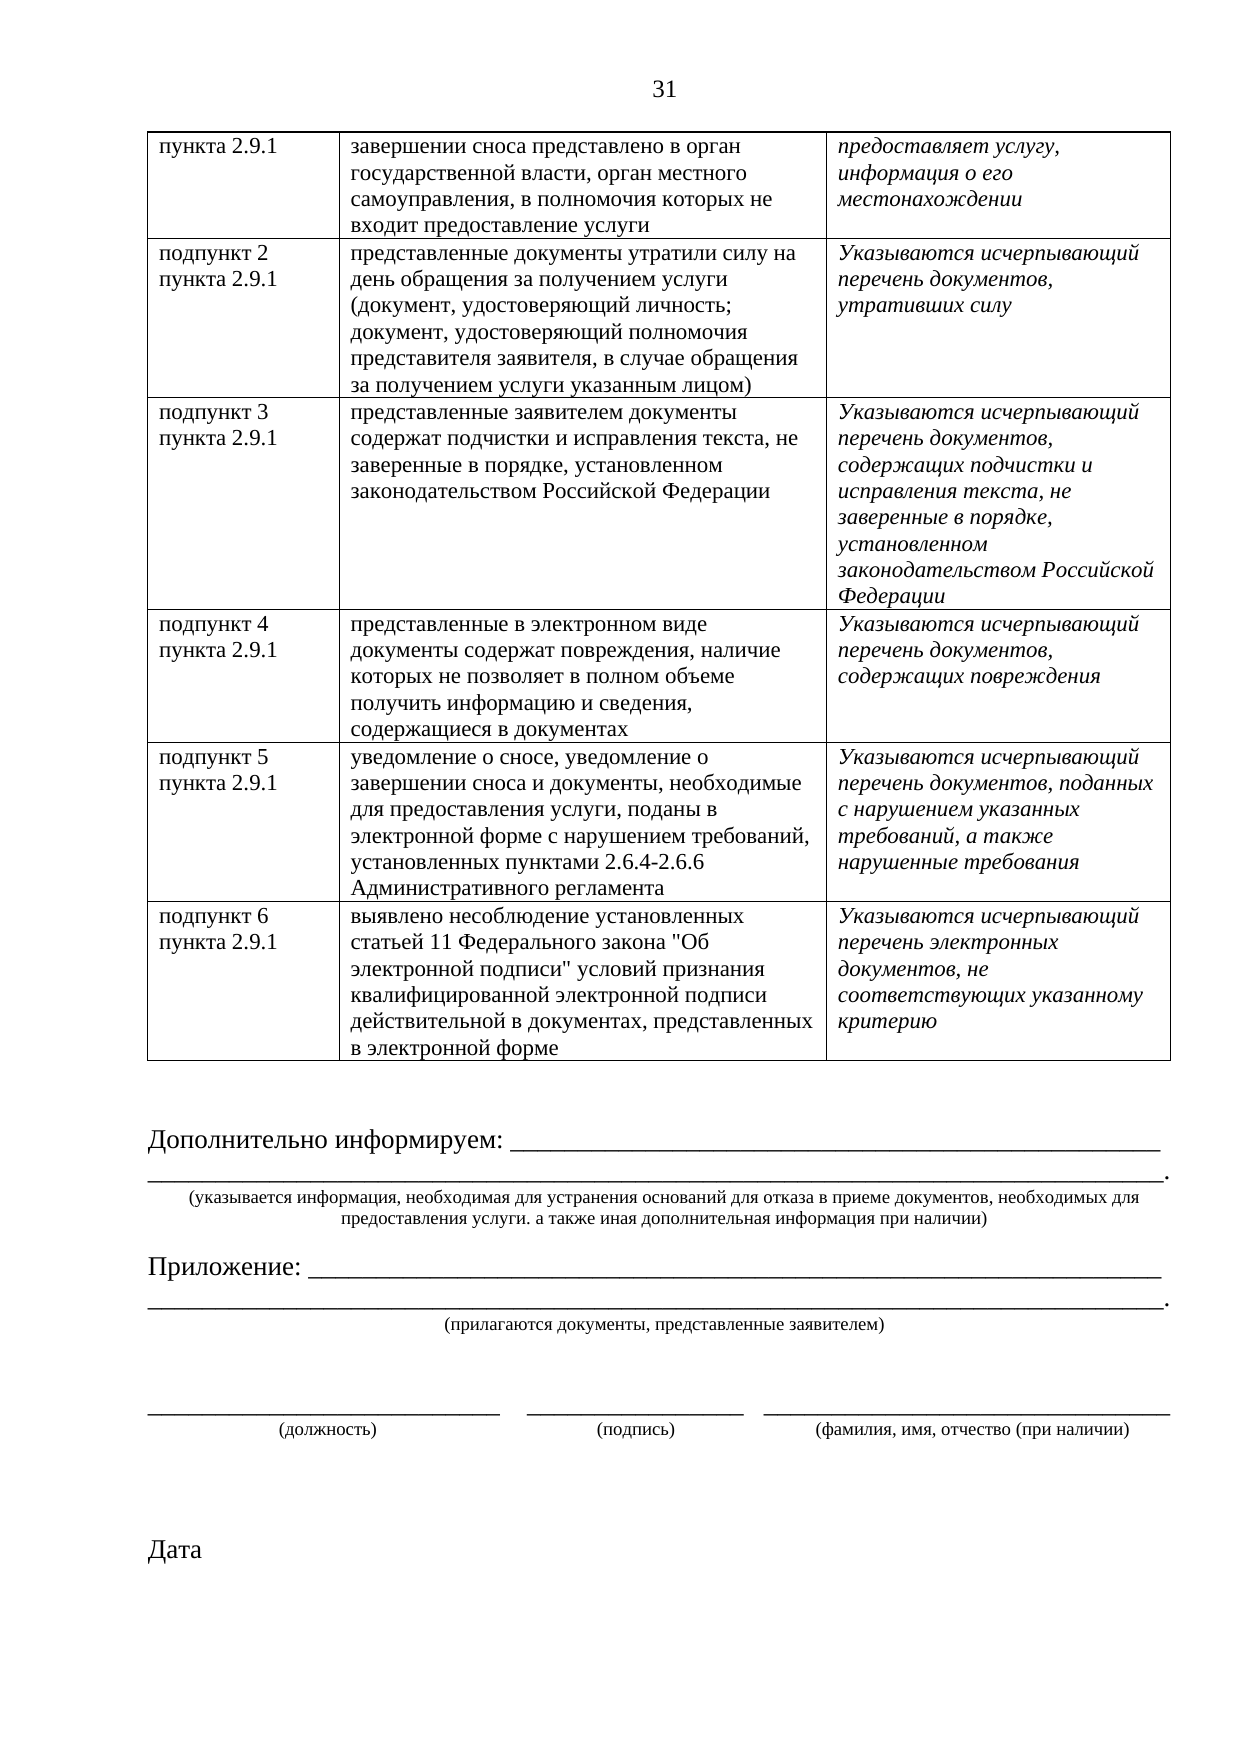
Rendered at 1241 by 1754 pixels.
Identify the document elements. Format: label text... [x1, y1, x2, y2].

text (должность) (подпись) (фамилия, имя, отчество (при наличии) [148, 1418, 1181, 1439]
text (прилагаются документы, представленные заявителем) [148, 1313, 1181, 1334]
table_cell подпункт 3 пункта 2.9.1 [148, 398, 339, 609]
table_cell выявлено несоблюдение установленных статьей 11 Федерального закона "Об электронной подписи" условий признания квалифицированной электронной подписи действительной в документах, представленных в электронной форме [340, 902, 826, 1060]
table_cell подпункт 4 пункта 2.9.1 [148, 610, 339, 742]
text ___________________________________________________________________________. [148, 1154, 1181, 1186]
table_cell Указываются исчерпывающий перечень электронных документов, не соответствующих указанному критерию [827, 902, 1170, 1060]
table_cell представленные в электронном виде документы содержат повреждения, наличие которых не позволяет в полном объеме получить информацию и сведения, содержащиеся в документах [340, 610, 826, 742]
table_cell Указываются исчерпывающий перечень документов, содержащих повреждения [827, 610, 1170, 742]
table_cell завершении сноса представлено в орган государственной власти, орган местного самоуправления, в полномочия которых не входит предоставление услуги [340, 133, 826, 238]
table_cell представленные заявителем документы содержат подчистки и исправления текста, не заверенные в порядке, установленном законодательством Российской Федерации [340, 398, 826, 609]
text Дата [148, 1533, 1181, 1564]
table_cell подпункт 6 пункта 2.9.1 [148, 902, 339, 1060]
text Приложение: _______________________________________________________________ [148, 1250, 1181, 1281]
text (указывается информация, необходимая для устранения оснований для отказа в приеме документов, необходимых для предоставления услуги. а также иная дополнительная информация при наличии) [148, 1186, 1181, 1229]
table_cell представленные документы утратили силу на день обращения за получением услуги (документ, удостоверяющий личность; документ, удостоверяющий полномочия представителя заявителя, в случае обращения за получением услуги указанным лицом) [340, 239, 826, 397]
table_cell пункта 2.9.1 [148, 133, 339, 238]
table_cell предоставляет услугу, информация о его местонахождении [827, 133, 1170, 238]
text Дополнительно информируем: ________________________________________________ [148, 1123, 1181, 1154]
table_cell Указываются исчерпывающий перечень документов, поданных с нарушением указанных требований, а также нарушенные требования [827, 743, 1170, 901]
table_cell подпункт 2 пункта 2.9.1 [148, 239, 339, 397]
table_cell уведомление о сносе, уведомление о завершении сноса и документы, необходимые для предоставления услуги, поданы в электронной форме с нарушением требований, установленных пунктами 2.6.4-2.6.6 Административного регламента [340, 743, 826, 901]
text __________________________ ________________ ______________________________ [148, 1387, 1181, 1418]
text ___________________________________________________________________________. [148, 1281, 1181, 1313]
table_cell Указываются исчерпывающий перечень документов, утративших силу [827, 239, 1170, 397]
table_cell Указываются исчерпывающий перечень документов, содержащих подчистки и исправления текста, не заверенные в порядке, установленном законодательством Российской Федерации [827, 398, 1170, 609]
table_cell подпункт 5 пункта 2.9.1 [148, 743, 339, 901]
